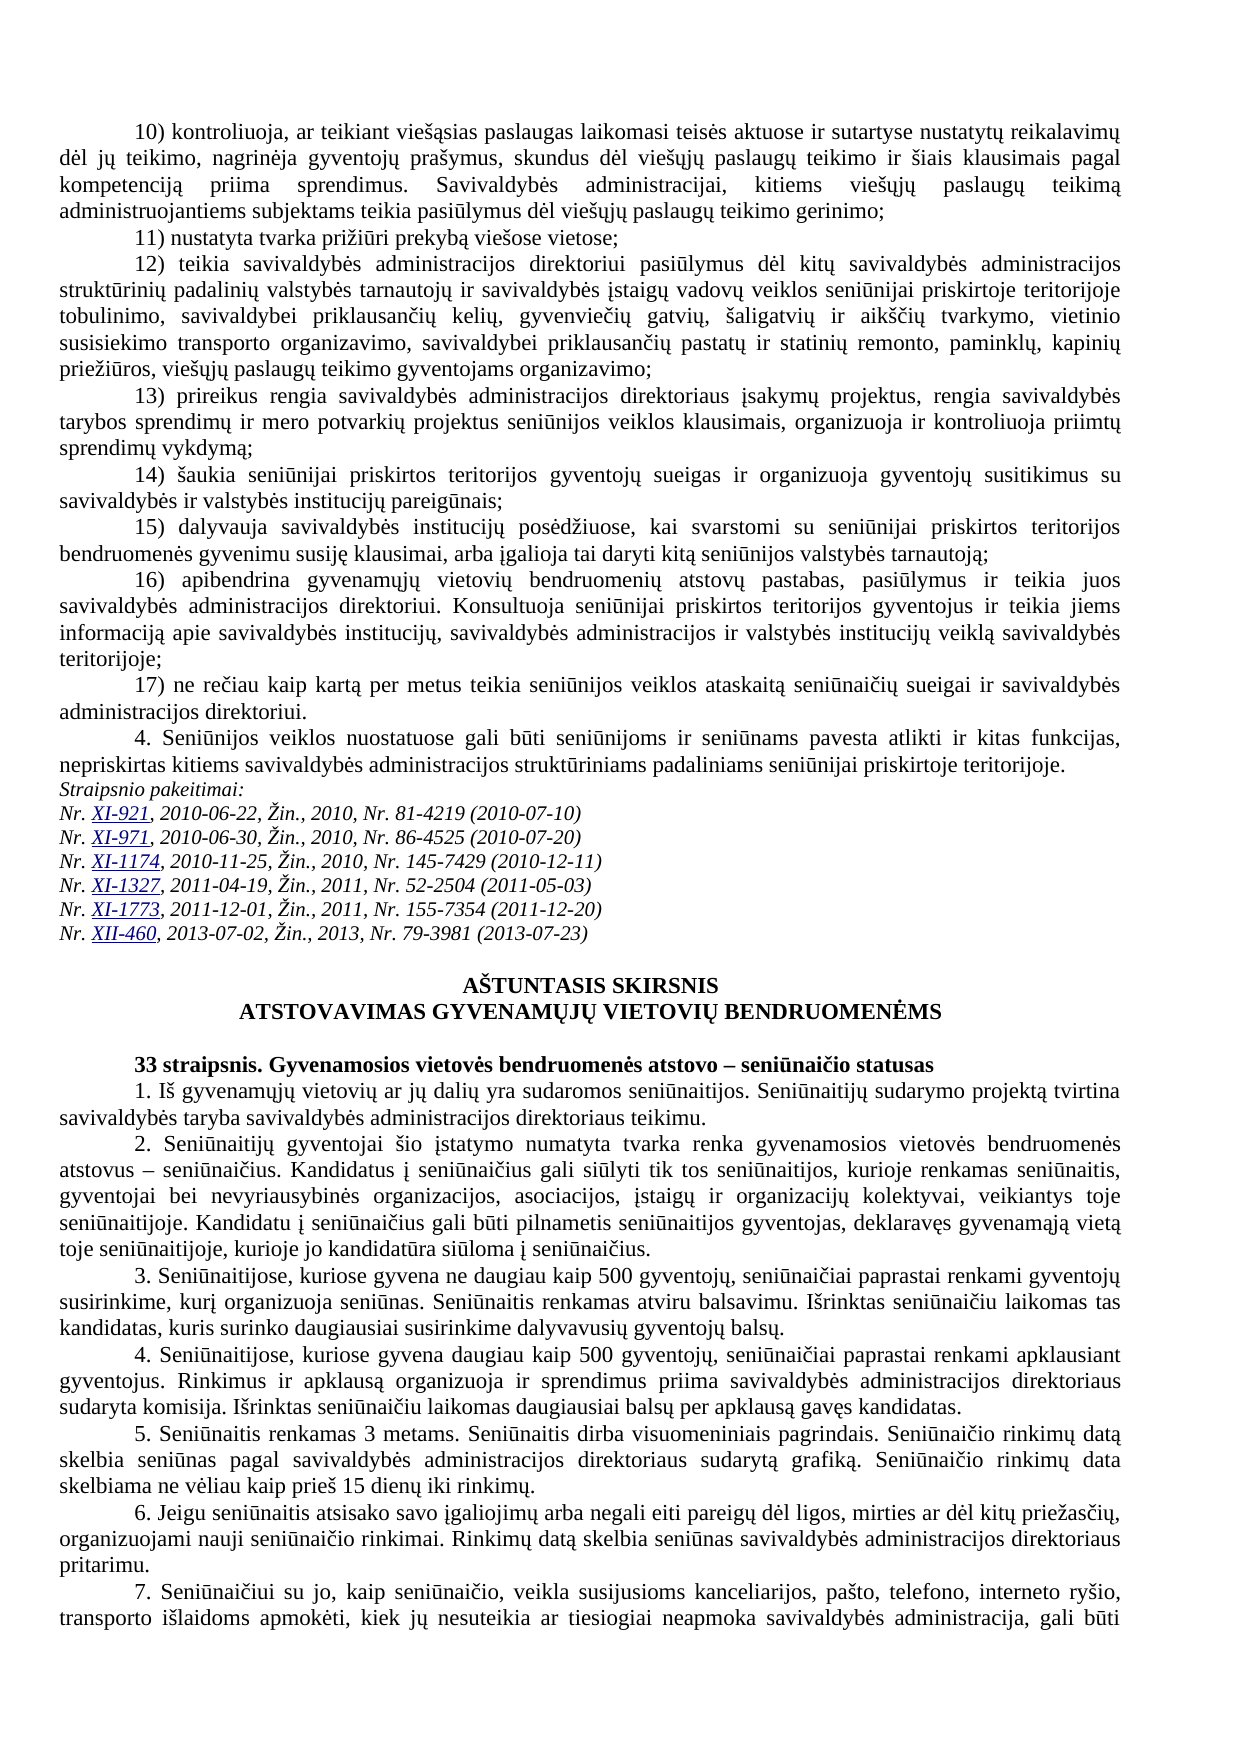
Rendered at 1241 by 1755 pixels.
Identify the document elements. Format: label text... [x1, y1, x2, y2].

text 4. Seniūnijos veiklos nuostatuose gali būti seniūnijoms ir seniūnams pavesta atlikti ir kitas funkcijas, nepriskirtas kitiems savivaldybės administracijos struktūriniams padaliniams seniūnijai priskirtoje teritorijoje. [59, 724, 1122, 777]
text Nr. XI-921, 2010-06-22, Žin., 2010, Nr. 81-4219 (2010-07-10) [59, 801, 1122, 825]
text 11) nustatyta tvarka prižiūri prekybą viešose vietose; [59, 223, 1122, 250]
text 5. Seniūnaitis renkamas 3 metams. Seniūnaitis dirba visuomeniniais pagrindais. Seniūnaičio rinkimų datą skelbia seniūnas pagal savivaldybės administracijos direktoriaus sudarytą grafiką. Seniūnaičio rinkimų data skelbiama ne vėliau kaip prieš 15 dienų iki rinkimų. [59, 1420, 1122, 1499]
text 1. Iš gyvenamųjų vietovių ar jų dalių yra sudaromos seniūnaitijos. Seniūnaitijų sudarymo projektą tvirtina savivaldybės taryba savivaldybės administracijos direktoriaus teikimu. [59, 1077, 1122, 1130]
text Nr. XII-460, 2013-07-02, Žin., 2013, Nr. 79-3981 (2013-07-23) [59, 921, 1122, 945]
text 33 straipsnis. Gyvenamosios vietovės bendruomenės atstovo – seniūnaičio statusas [134, 1051, 1122, 1077]
text 7. Seniūnaičiui su jo, kaip seniūnaičio, veikla susijusioms kanceliarijos, pašto, telefono, interneto ryšio, transporto išlaidoms apmokėti, kiek jų nesuteikia ar tiesiogiai neapmoka savivaldybės administracija, gali būti [59, 1578, 1122, 1631]
text 17) ne rečiau kaip kartą per metus teikia seniūnijos veiklos ataskaitą seniūnaičių sueigai ir savivaldybės administracijos direktoriui. [59, 672, 1122, 724]
text 10) kontroliuoja, ar teikiant viešąsias paslaugas laikomasi teisės aktuose ir sutartyse nustatytų reikalavimų dėl jų teikimo, nagrinėja gyventojų prašymus, skundus dėl viešųjų paslaugų teikimo ir šiais klausimais pagal kompetenciją priima sprendimus. Savivaldybės administracijai, kitiems viešųjų paslaugų teikimą administruojantiems subjektams teikia pasiūlymus dėl viešųjų paslaugų teikimo gerinimo; [59, 118, 1122, 223]
text 14) šaukia seniūnijai priskirtos teritorijos gyventojų sueigas ir organizuoja gyventojų susitikimus su savivaldybės ir valstybės institucijų pareigūnais; [59, 461, 1122, 513]
text 12) teikia savivaldybės administracijos direktoriui pasiūlymus dėl kitų savivaldybės administracijos struktūrinių padalinių valstybės tarnautojų ir savivaldybės įstaigų vadovų veiklos seniūnijai priskirtoje teritorijoje tobulinimo, savivaldybei priklausančių kelių, gyvenviečių gatvių, šaligatvių ir aikščių tvarkymo, vietinio susisiekimo transporto organizavimo, savivaldybei priklausančių pastatų ir statinių remonto, paminklų, kapinių priežiūros, viešųjų paslaugų teikimo gyventojams organizavimo; [59, 250, 1122, 382]
subtitle ATSTOVAVIMAS GYVENAMŲJŲ VIETOVIŲ BENDRUOMENĖMS [59, 998, 1122, 1024]
text 16) apibendrina gyvenamųjų vietovių bendruomenių atstovų pastabas, pasiūlymus ir teikia juos savivaldybės administracijos direktoriui. Konsultuoja seniūnijai priskirtos teritorijos gyventojus ir teikia jiems informaciją apie savivaldybės institucijų, savivaldybės administracijos ir valstybės institucijų veiklą savivaldybės teritorijoje; [59, 566, 1122, 672]
text 6. Jeigu seniūnaitis atsisako savo įgaliojimų arba negali eiti pareigų dėl ligos, mirties ar dėl kitų priežasčių, organizuojami nauji seniūnaičio rinkimai. Rinkimų datą skelbia seniūnas savivaldybės administracijos direktoriaus pritarimu. [59, 1499, 1122, 1578]
text Nr. XI-971, 2010-06-30, Žin., 2010, Nr. 86-4525 (2010-07-20) [59, 825, 1122, 849]
text Nr. XI-1773, 2011-12-01, Žin., 2011, Nr. 155-7354 (2011-12-20) [59, 897, 1122, 921]
text Straipsnio pakeitimai: [59, 777, 1122, 801]
text 2. Seniūnaitijų gyventojai šio įstatymo numatyta tvarka renka gyvenamosios vietovės bendruomenės atstovus – seniūnaičius. Kandidatus į seniūnaičius gali siūlyti tik tos seniūnaitijos, kurioje renkamas seniūnaitis, gyventojai bei nevyriausybinės organizacijos, asociacijos, įstaigų ir organizacijų kolektyvai, veikiantys toje seniūnaitijoje. Kandidatu į seniūnaičius gali būti pilnametis seniūnaitijos gyventojas, deklaravęs gyvenamąją vietą toje seniūnaitijoje, kurioje jo kandidatūra siūloma į seniūnaičius. [59, 1130, 1122, 1262]
text 4. Seniūnaitijose, kuriose gyvena daugiau kaip 500 gyventojų, seniūnaičiai paprastai renkami apklausiant gyventojus. Rinkimus ir apklausą organizuoja ir sprendimus priima savivaldybės administracijos direktoriaus sudaryta komisija. Išrinktas seniūnaičiu laikomas daugiausiai balsų per apklausą gavęs kandidatas. [59, 1341, 1122, 1420]
text 13) prireikus rengia savivaldybės administracijos direktoriaus įsakymų projektus, rengia savivaldybės tarybos sprendimų ir mero potvarkių projektus seniūnijos veiklos klausimais, organizuoja ir kontroliuoja priimtų sprendimų vykdymą; [59, 382, 1122, 461]
text 3. Seniūnaitijose, kuriose gyvena ne daugiau kaip 500 gyventojų, seniūnaičiai paprastai renkami gyventojų susirinkime, kurį organizuoja seniūnas. Seniūnaitis renkamas atviru balsavimu. Išrinktas seniūnaičiu laikomas tas kandidatas, kuris surinko daugiausiai susirinkime dalyvavusių gyventojų balsų. [59, 1262, 1122, 1341]
text Nr. XI-1327, 2011-04-19, Žin., 2011, Nr. 52-2504 (2011-05-03) [59, 873, 1122, 897]
text AŠTUNTASIS SKIRSNIS [59, 972, 1122, 998]
text Nr. XI-1174, 2010-11-25, Žin., 2010, Nr. 145-7429 (2010-12-11) [59, 849, 1122, 873]
text 15) dalyvauja savivaldybės institucijų posėdžiuose, kai svarstomi su seniūnijai priskirtos teritorijos bendruomenės gyvenimu susiję klausimai, arba įgalioja tai daryti kitą seniūnijos valstybės tarnautoją; [59, 513, 1122, 566]
